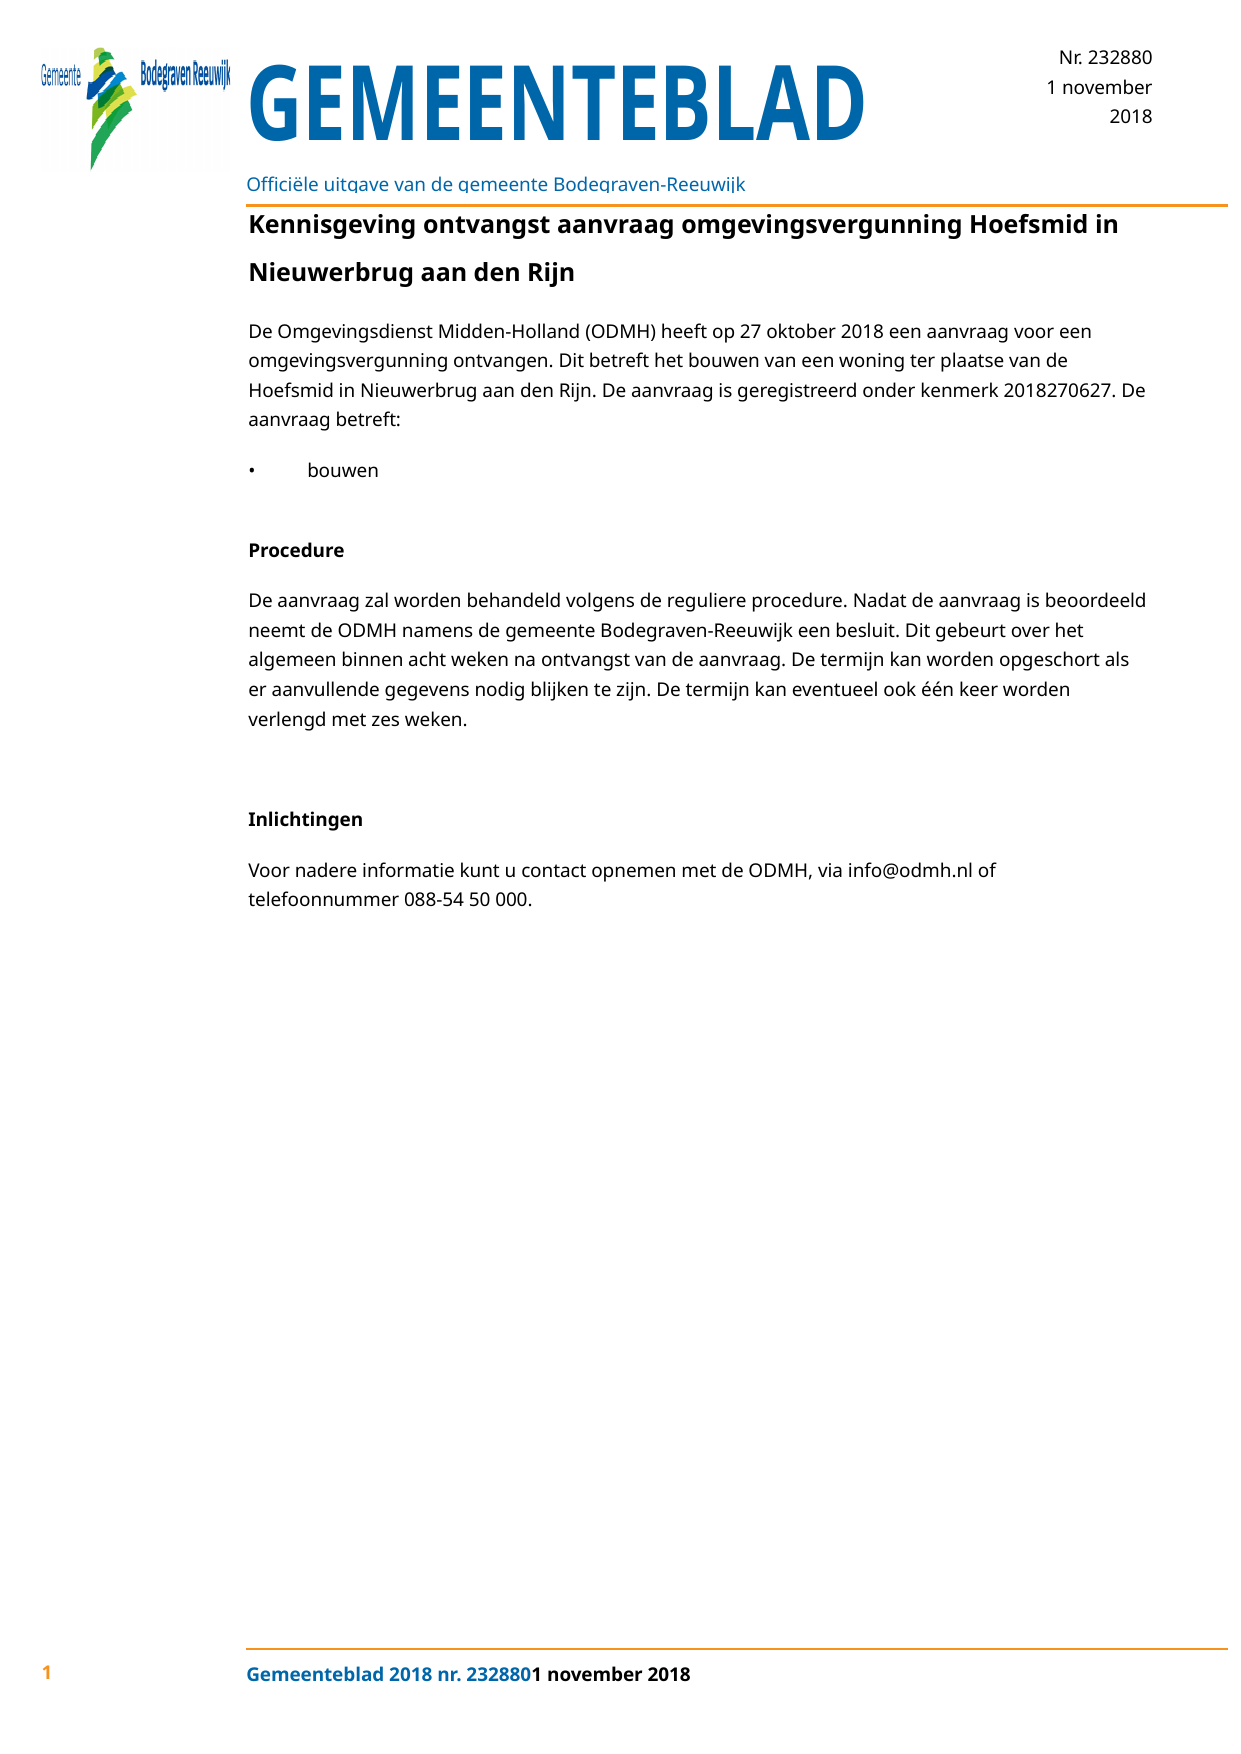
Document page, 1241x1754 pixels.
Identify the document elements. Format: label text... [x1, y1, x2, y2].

text De Omgevingsdienst Midden-Holland (ODMH) heeft op 27 oktober 2018 een aanvraag voor een omgevingsvergunning ontvangen. Dit betreft het bouwen van een woning ter plaatse van de Hoefsmid in Nieuwerbrug aan den Rijn. De aanvraag is geregistreerd onder kenmerk 2018270627. De aanvraag betreft: [248, 318, 1152, 432]
list bouwen [248, 457, 1152, 483]
text Inlichtingen [248, 807, 1152, 832]
text De aanvraag zal worden behandeld volgens de reguliere procedure. Nadat de aanvraag is beoordeeld neemt de ODMH namens de gemeente Bodegraven-Reeuwijk een besluit. Dit gebeurt over het algemeen binnen acht weken na ontvangst van de aanvraag. De termijn kan worden opgeschort als er aanvullende gegevens nodig blijken te zijn. De termijn kan eventueel ook één keer worden verlengd met zes weken. [248, 587, 1152, 732]
text Procedure [248, 537, 1152, 563]
text Kennisgeving ontvangst aanvraag omgevingsvergunning Hoefsmid in Nieuwerbrug aan den Rijn [248, 207, 1152, 288]
picture [41, 47, 231, 172]
text Voor nadere informatie kunt u contact opnemen met de ODMH, via info@odmh.nl of telefoonnummer 088-54 50 000. [248, 857, 1152, 912]
